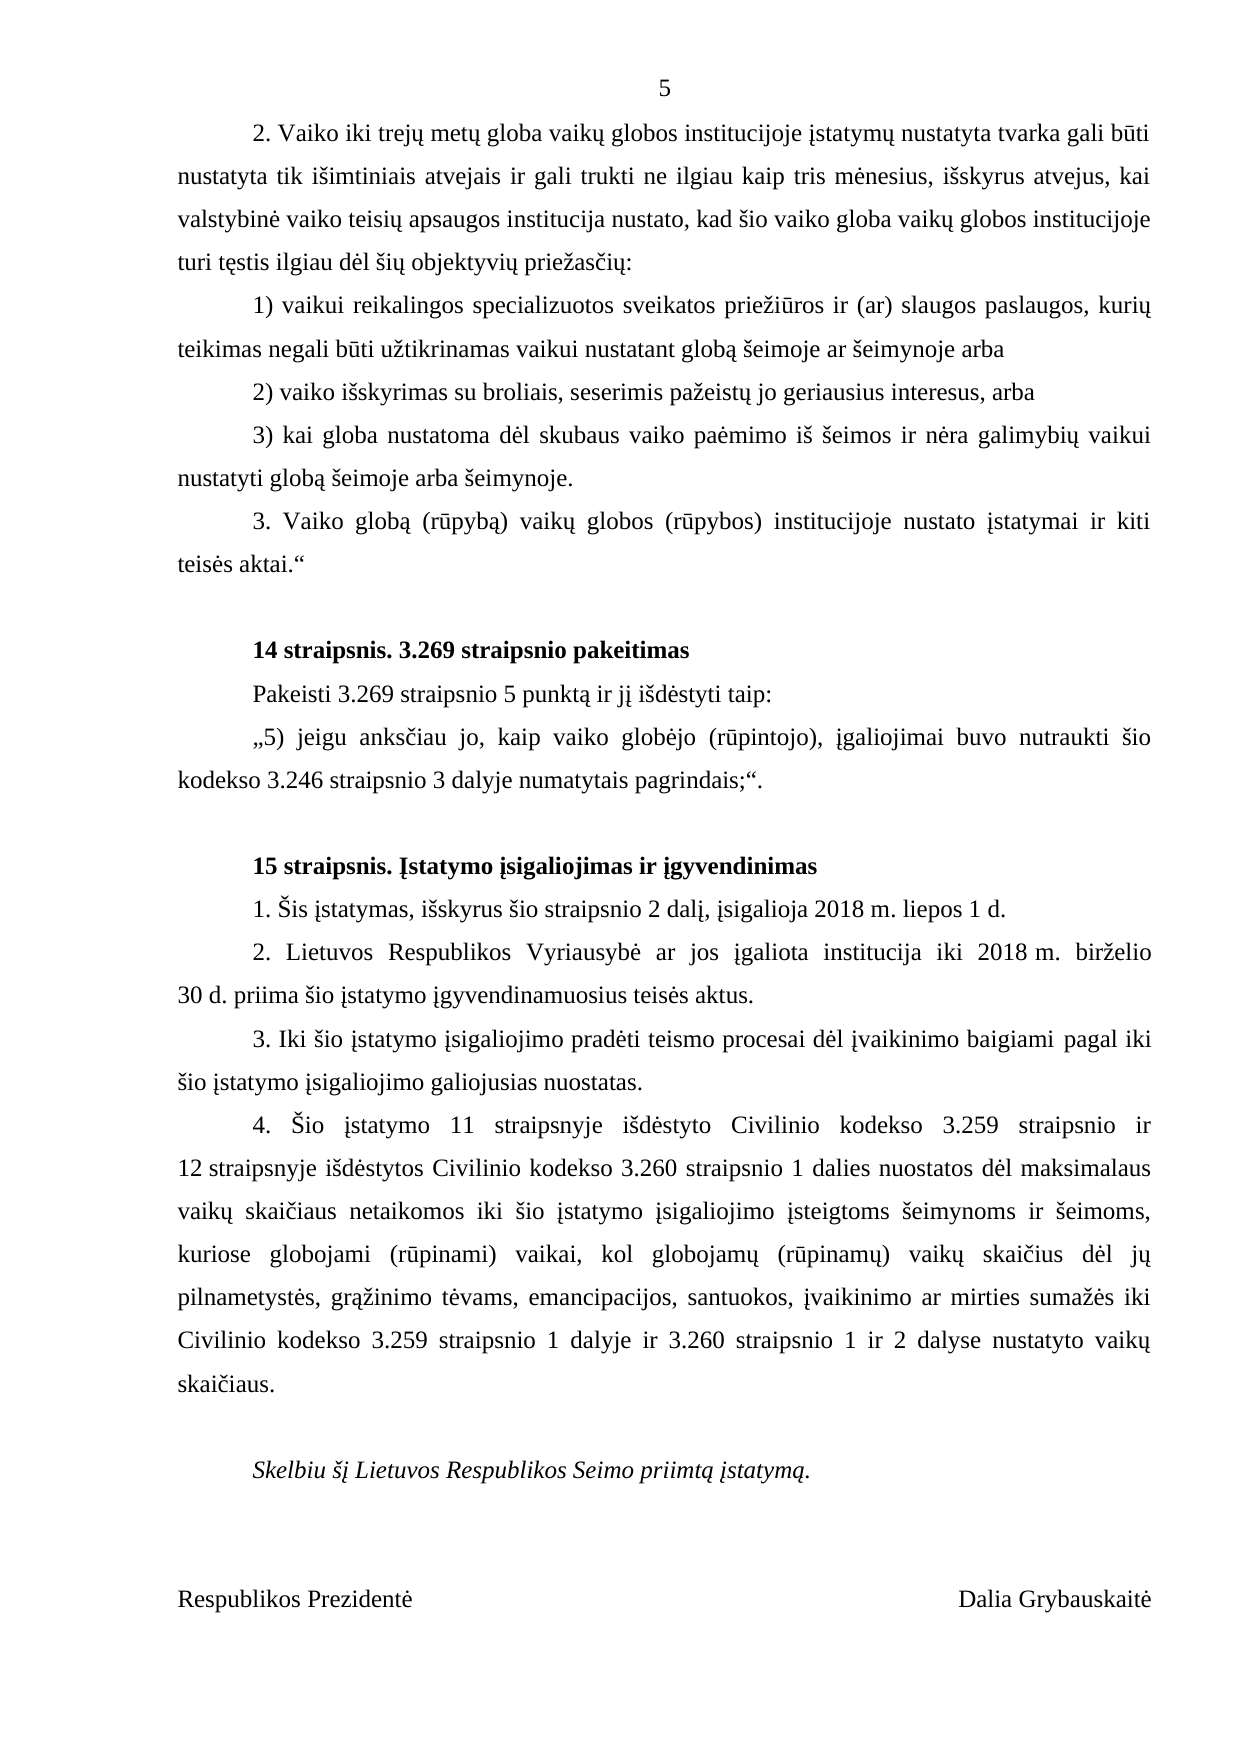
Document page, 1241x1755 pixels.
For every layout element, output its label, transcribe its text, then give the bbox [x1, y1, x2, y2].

text Respublikos Prezidentė Dalia Grybauskaitė [177, 1584, 1152, 1613]
text Skelbiu šį Lietuvos Respublikos Seimo priimtą įstatymą. [177, 1455, 1152, 1484]
text 2) vaiko išskyrimas su broliais, seserimis pažeistų jo geriausius interesus, arba [177, 377, 1152, 406]
text 3. Iki šio įstatymo įsigaliojimo pradėti teismo procesai dėl įvaikinimo baigiami pagal iki šio įstatymo įsigaliojimo galiojusias nuostatas. [177, 1024, 1152, 1096]
text Pakeisti 3.269 straipsnio 5 punktą ir jį išdėstyti taip: [177, 679, 1152, 707]
text 1. Šis įstatymas, išskyrus šio straipsnio 2 dalį, įsigalioja 2018 m. liepos 1 d. [177, 894, 1152, 923]
text „5) jeigu anksčiau jo, kaip vaiko globėjo (rūpintojo), įgaliojimai buvo nutraukti šio kodekso 3.246 straipsnio 3 dalyje numatytais pagrindais;“. [177, 722, 1152, 794]
text 4. Šio įstatymo 11 straipsnyje išdėstyto Civilinio kodekso 3.259 straipsnio ir 12 straipsnyje išdėstytos Civilinio kodekso 3.260 straipsnio 1 dalies nuostatos dėl maksimalaus vaikų skaičiaus netaikomos iki šio įstatymo įsigaliojimo įsteigtoms šeimynoms ir šeimoms, kuriose globojami (rūpinami) vaikai, kol globojamų (rūpinamų) vaikų skaičius dėl jų pilnametystės, grąžinimo tėvams, emancipacijos, santuokos, įvaikinimo ar mirties sumažės iki Civilinio kodekso 3.259 straipsnio 1 dalyje ir 3.260 straipsnio 1 ir 2 dalyse nustatyto vaikų skaičiaus. [177, 1110, 1152, 1397]
text 2. Vaiko iki trejų metų globa vaikų globos institucijoje įstatymų nustatyta tvarka gali būti nustatyta tik išimtiniais atvejais ir gali trukti ne ilgiau kaip tris mėnesius, išskyrus atvejus, kai valstybinė vaiko teisių apsaugos institucija nustato, kad šio vaiko globa vaikų globos institucijoje turi tęstis ilgiau dėl šių objektyvių priežasčių: [177, 118, 1152, 276]
text 3) kai globa nustatoma dėl skubaus vaiko paėmimo iš šeimos ir nėra galimybių vaikui nustatyti globą šeimoje arba šeimynoje. [177, 420, 1152, 492]
text 14 straipsnis. 3.269 straipsnio pakeitimas [177, 636, 1152, 664]
text 3. Vaiko globą (rūpybą) vaikų globos (rūpybos) institucijoje nustato įstatymai ir kiti teisės aktai.“ [177, 506, 1152, 578]
text 15 straipsnis. Įstatymo įsigaliojimas ir įgyvendinimas [177, 851, 1152, 880]
text 1) vaikui reikalingos specializuotos sveikatos priežiūros ir (ar) slaugos paslaugos, kurių teikimas negali būti užtikrinamas vaikui nustatant globą šeimoje ar šeimynoje arba [177, 291, 1152, 362]
text 2. Lietuvos Respublikos Vyriausybė ar jos įgaliota institucija iki 2018 m. birželio 30 d. priima šio įstatymo įgyvendinamuosius teisės aktus. [177, 937, 1152, 1009]
